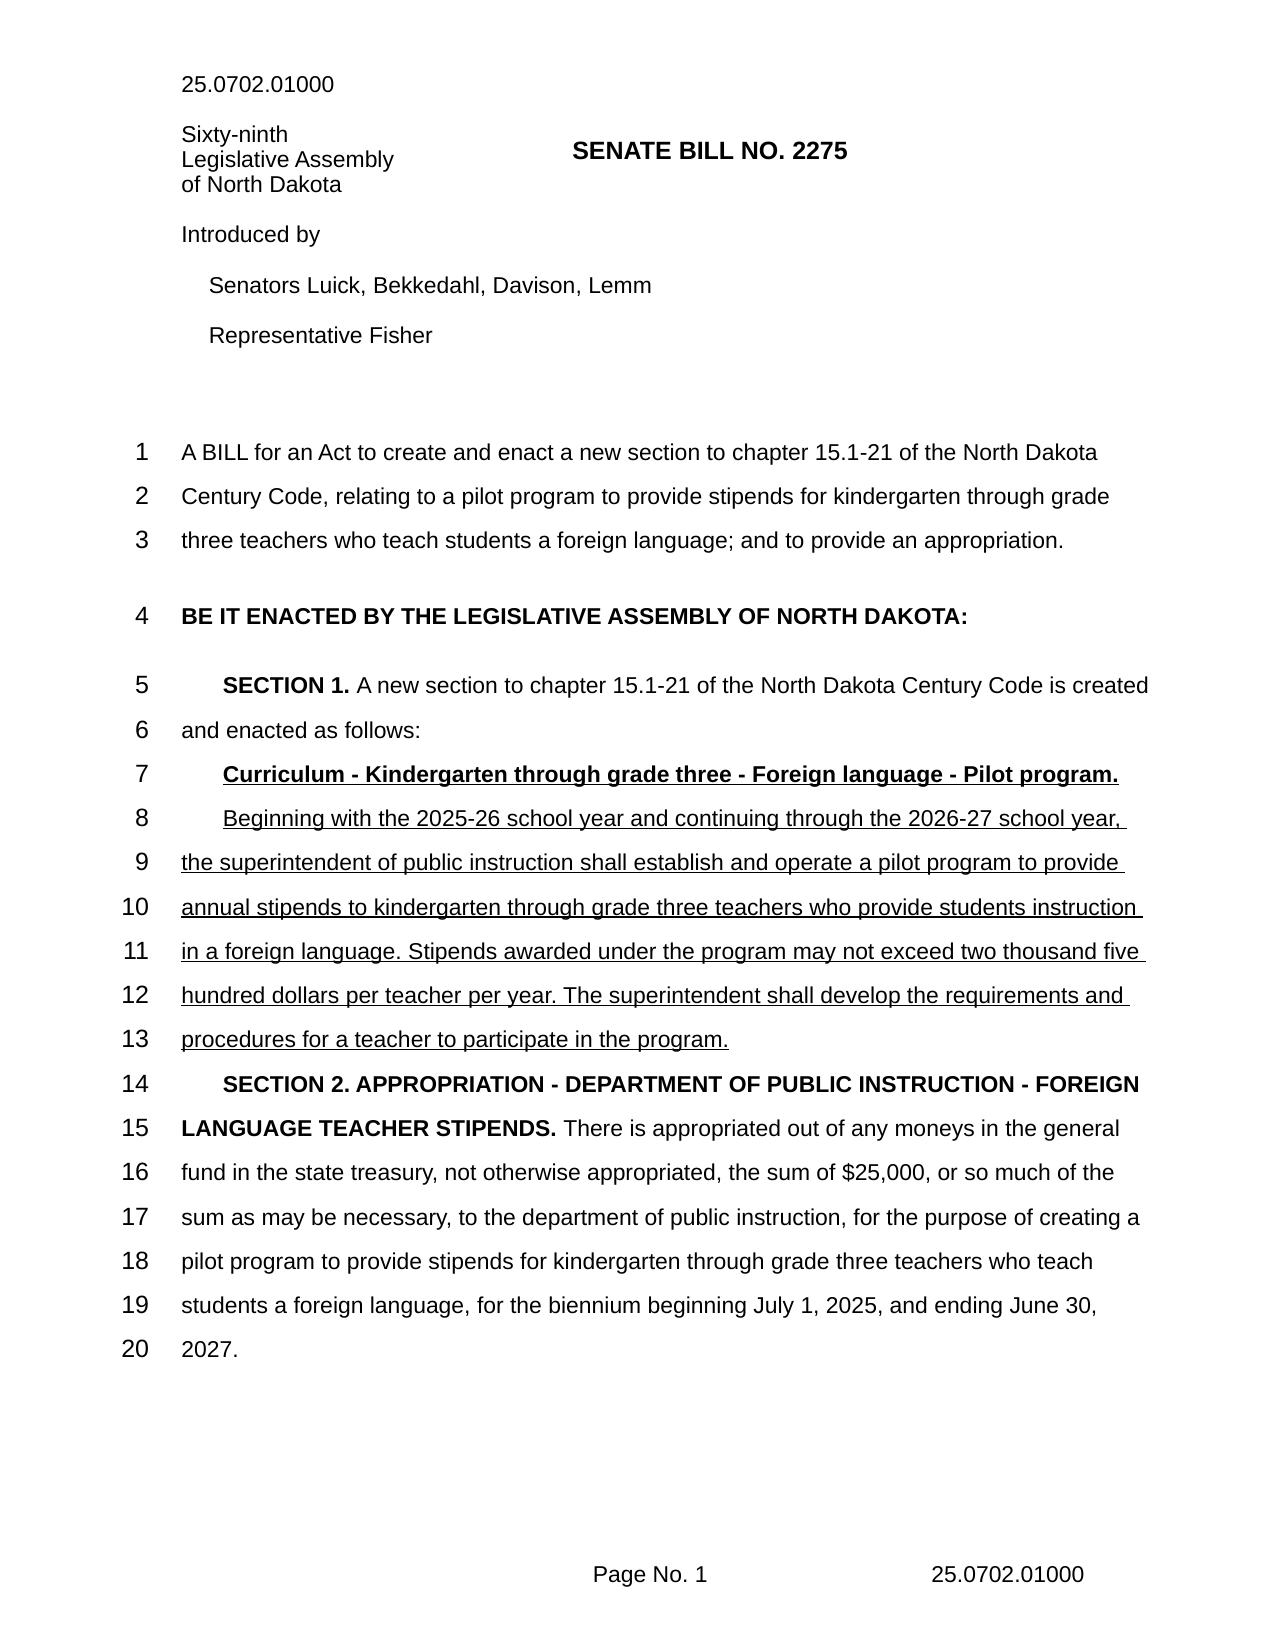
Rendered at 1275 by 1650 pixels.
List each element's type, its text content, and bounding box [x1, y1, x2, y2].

text Legislative Assembly [181, 148, 1154, 173]
title A BILL for an Act to create and enact a new section to chapter 15.1‑21 of the North Dakota Century Code, relating to a pilot program to provide stipends for kindergarten through grade three teachers who teach students a foreign language; and to provide an appropriation. [181, 425, 1154, 558]
subtitle Curriculum - Kindergarten through grade three - Foreign language - Pilot program. [181, 747, 1154, 791]
text SECTION 1. A new section to chapter 15.1‑21 of the North Dakota Century Code is created and enacted as follows: [181, 658, 1154, 747]
text Senators Luick, Bekkedahl, Davison, Lemm [208, 275, 1154, 298]
text BE IT ENACTED BY THE LEGISLATIVE ASSEMBLY OF NORTH DAKOTA: [181, 589, 1154, 633]
text . [181, 73, 1154, 133]
text Introduced by [181, 223, 1154, 248]
text Representative Fisher [208, 325, 1154, 348]
text SECTION 2. APPROPRIATION - DEPARTMENT OF PUBLIC INSTRUCTION - FOREIGN LANGUAGE TEACHER STIPENDS. There is appropriated out of any moneys in the general fund in the state treasury, not otherwise appropriated, the sum of $25,000, or so much of the sum as may be necessary, to the department of public instruction, for the purpose of creating a pilot program to provide stipends for kindergarten through grade three teachers who teach students a foreign language, for the biennium beginning July 1, 2025, and ending June 30, 2027. [181, 1057, 1154, 1367]
text of North Dakota [181, 173, 1154, 198]
text Beginning with the 2025‑26 school year and continuing through the 2026‑27 school year, the superintendent of public instruction shall establish and operate a pilot program to provide annual stipends to kindergarten through grade three teachers who provide students instruction in a foreign language. Stipends awarded under the program may not exceed two thousand five hundred dollars per teacher per year. The superintendent shall develop the requirements and procedures for a teacher to participate in the program. [181, 791, 1154, 1057]
title BILL NO. [565, 136, 848, 165]
